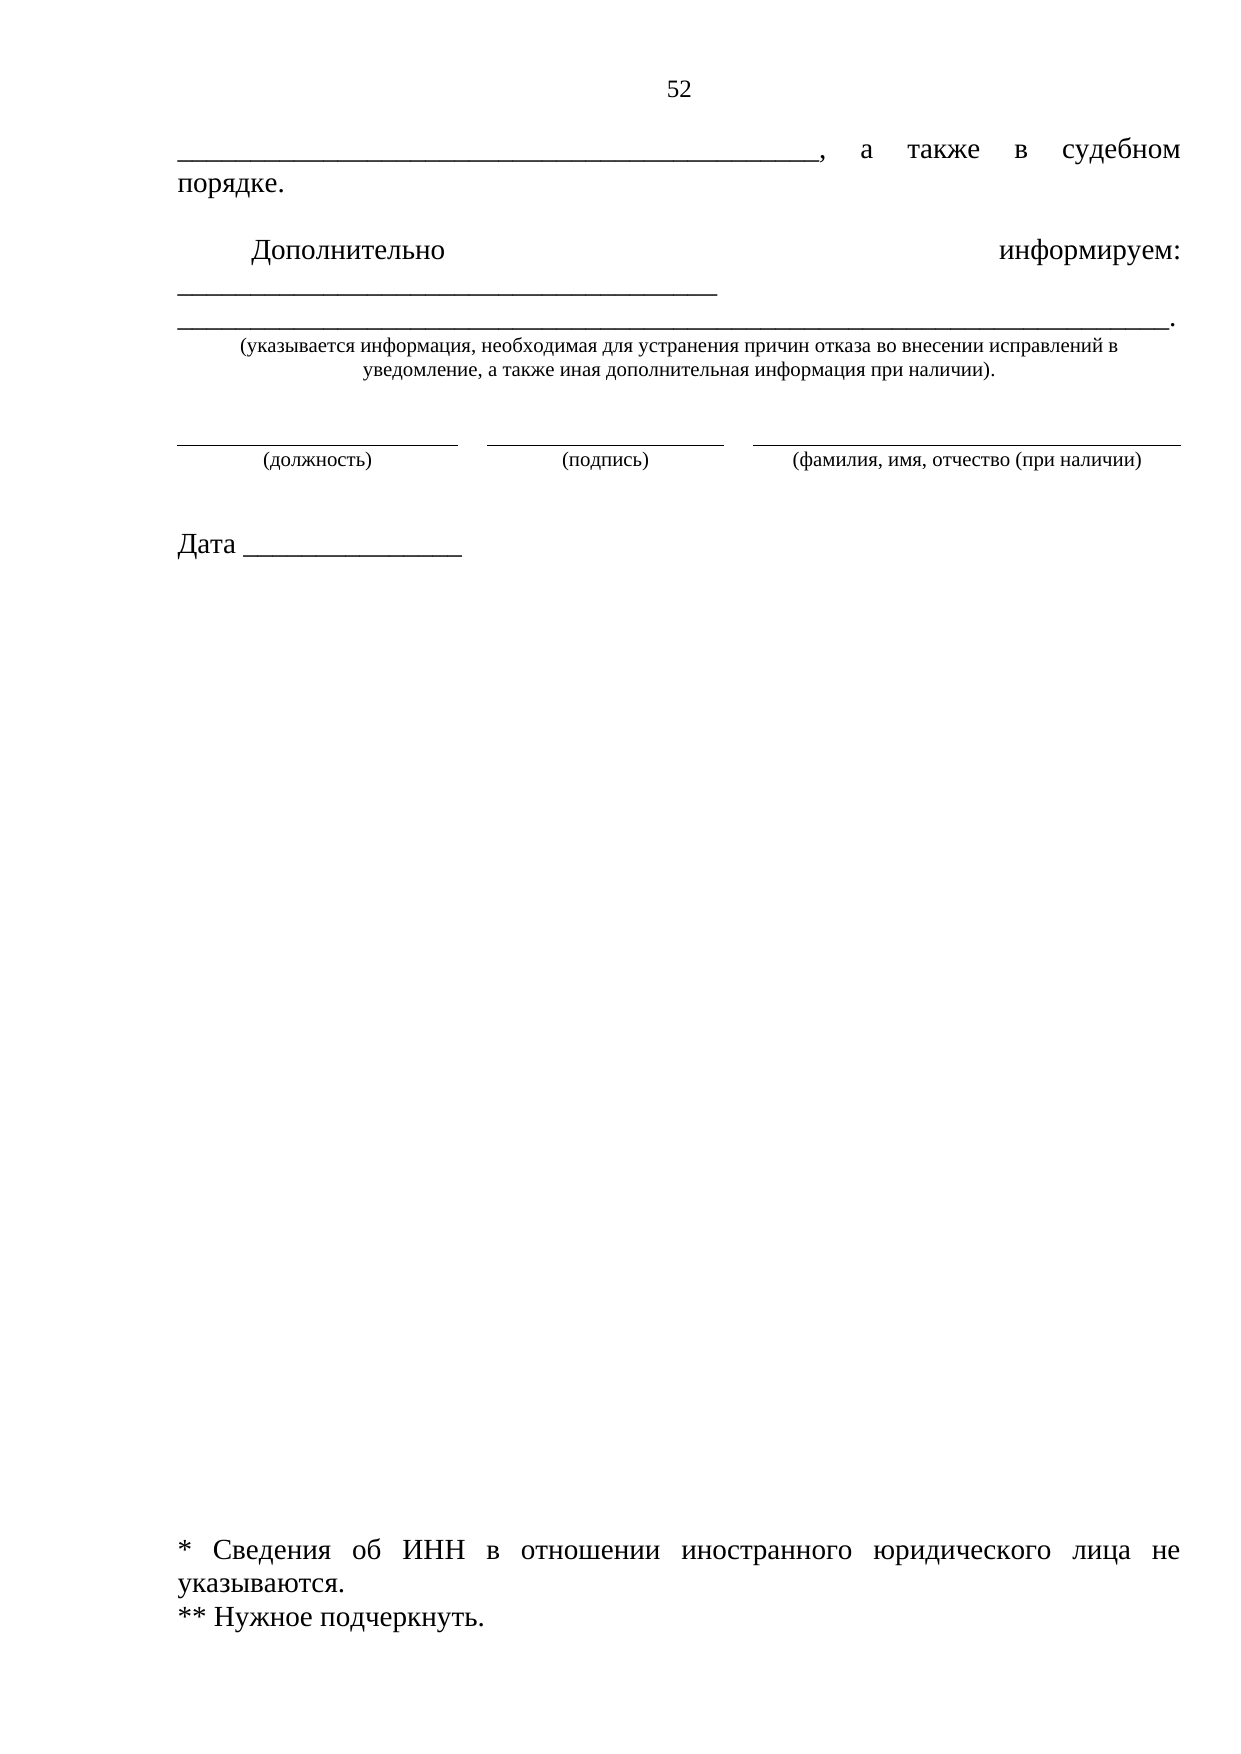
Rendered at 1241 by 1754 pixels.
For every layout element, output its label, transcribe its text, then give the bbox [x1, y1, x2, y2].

text ____________________________________________, а также в судебном порядке. [177, 131, 1181, 198]
table_header [753, 412, 1181, 445]
table_header [458, 412, 487, 445]
text ** Нужное подчеркнуть. [177, 1599, 1181, 1633]
text Дата _______________ [177, 526, 1181, 559]
text (указывается информация, необходимая для устранения причин отказа во внесении исправлений в уведомление, а также иная дополнительная информация при наличии). [177, 333, 1181, 381]
table_cell (фамилия, имя, отчество (при наличии) [753, 446, 1181, 471]
table_header [724, 412, 753, 445]
table_cell (должность) [177, 446, 458, 471]
table_cell [458, 445, 487, 471]
table_header [487, 412, 723, 445]
text * Сведения об ИНН в отношении иностранного юридического лица не указываются. [177, 1532, 1181, 1599]
text ____________________________________________________________________. [177, 299, 1181, 333]
table_header [177, 412, 458, 445]
text Дополнительно информируем: _____________________________________ [177, 232, 1181, 299]
table_cell (подпись) [487, 446, 723, 471]
table_cell [724, 445, 753, 471]
